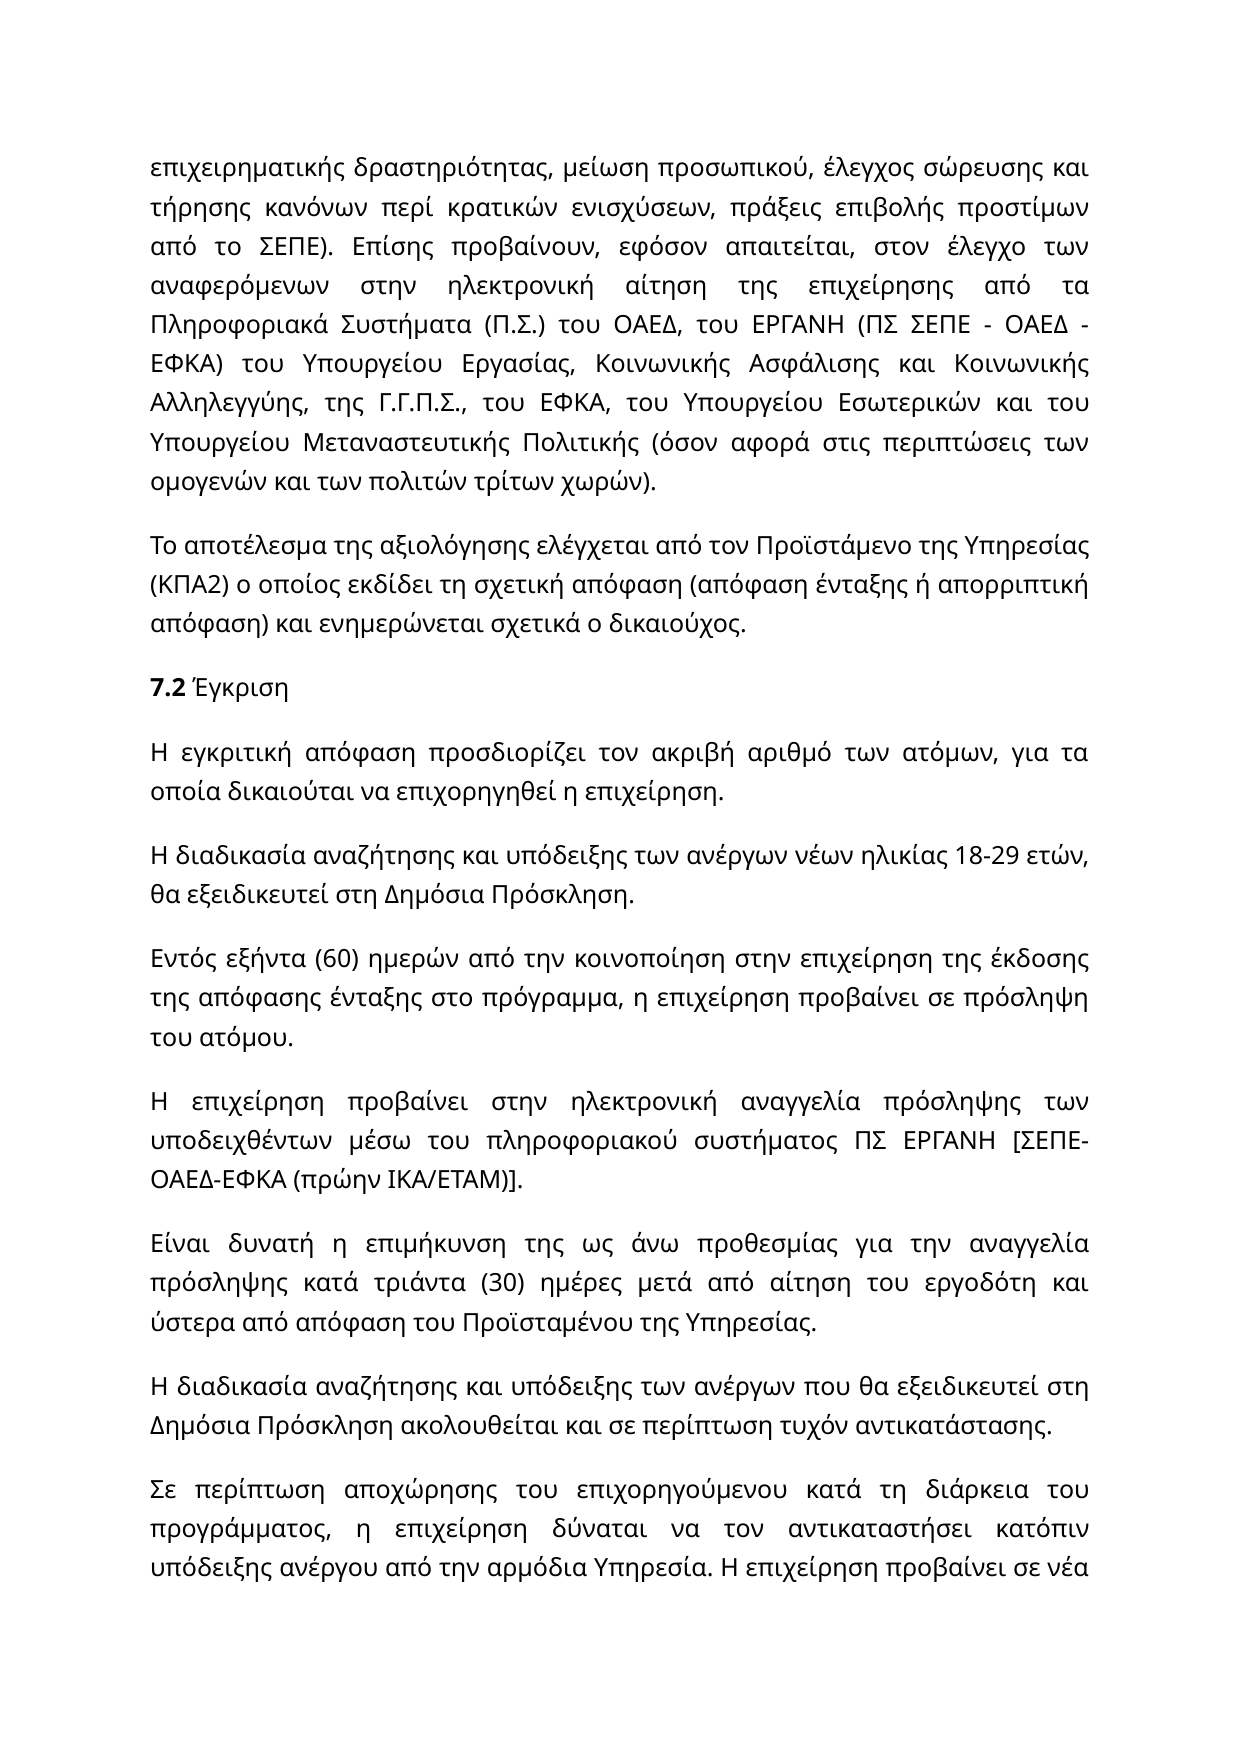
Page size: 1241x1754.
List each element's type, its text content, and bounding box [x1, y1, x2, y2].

text Η επιχείρηση προβαίνει στην ηλεκτρονική αναγγελία πρόσληψης των υποδειχθέντων μέσω του πληροφοριακού συστήματος ΠΣ ΕΡΓΑΝΗ [ΣΕΠΕ-ΟΑΕΔ-ΕΦΚΑ (πρώην ΙΚΑ/ΕΤΑΜ)]. [150, 1083, 1090, 1196]
text Είναι δυνατή η επιμήκυνση της ως άνω προθεσμίας για την αναγγελία πρόσληψης κατά τριάντα (30) ημέρες μετά από αίτηση του εργοδότη και ύστερα από απόφαση του Προϊσταμένου της Υπηρεσίας. [150, 1226, 1090, 1338]
text Σε περίπτωση αποχώρησης του επιχορηγούμενου κατά τη διάρκεια του προγράμματος, η επιχείρηση δύναται να τον αντικαταστήσει κατόπιν υπόδειξης ανέργου από την αρμόδια Υπηρεσία. Η επιχείρηση προβαίνει σε νέα [150, 1472, 1090, 1584]
text 7.2 Έγκριση [150, 670, 1090, 704]
text Η διαδικασία αναζήτησης και υπόδειξης των ανέργων νέων ηλικίας 18-29 ετών, θα εξειδικευτεί στη Δημόσια Πρόσκληση. [150, 837, 1090, 911]
text Η διαδικασία αναζήτησης και υπόδειξης των ανέργων που θα εξειδικευτεί στη Δημόσια Πρόσκληση ακολουθείται και σε περίπτωση τυχόν αντικατάστασης. [150, 1368, 1090, 1442]
text Η εγκριτική απόφαση προσδιορίζει τον ακριβή αριθμό των ατόμων, για τα οποία δικαιούται να επιχορηγηθεί η επιχείρηση. [150, 734, 1090, 807]
text Εντός εξήντα (60) ημερών από την κοινοποίηση στην επιχείρηση της έκδοσης της απόφασης ένταξης στο πρόγραμμα, η επιχείρηση προβαίνει σε πρόσληψη του ατόμου. [150, 941, 1090, 1053]
text Το αποτέλεσμα της αξιολόγησης ελέγχεται από τον Προϊστάμενο της Υπηρεσίας (ΚΠΑ2) ο οποίος εκδίδει τη σχετική απόφαση (απόφαση ένταξης ή απορριπτική απόφαση) και ενημερώνεται σχετικά ο δικαιούχος. [150, 527, 1090, 640]
text επιχειρηματικής δραστηριότητας, μείωση προσωπικού, έλεγχος σώρευσης και τήρησης κανόνων περί κρατικών ενισχύσεων, πράξεις επιβολής προστίμων από το ΣΕΠΕ). Επίσης προβαίνουν, εφόσον απαιτείται, στον έλεγχο των αναφερόμενων στην ηλεκτρονική αίτηση της επιχείρησης από τα Πληροφοριακά Συστήματα (Π.Σ.) του ΟΑΕΔ, του ΕΡΓΑΝΗ (ΠΣ ΣΕΠΕ - ΟΑΕΔ - ΕΦΚΑ) του Υπουργείου Εργασίας, Κοινωνικής Ασφάλισης και Κοινωνικής Αλληλεγγύης, της Γ.Γ.Π.Σ., του ΕΦΚΑ, του Υπουργείου Εσωτερικών και του Υπουργείου Μεταναστευτικής Πολιτικής (όσον αφορά στις περιπτώσεις των ομογενών και των πολιτών τρίτων χωρών). [150, 150, 1090, 497]
